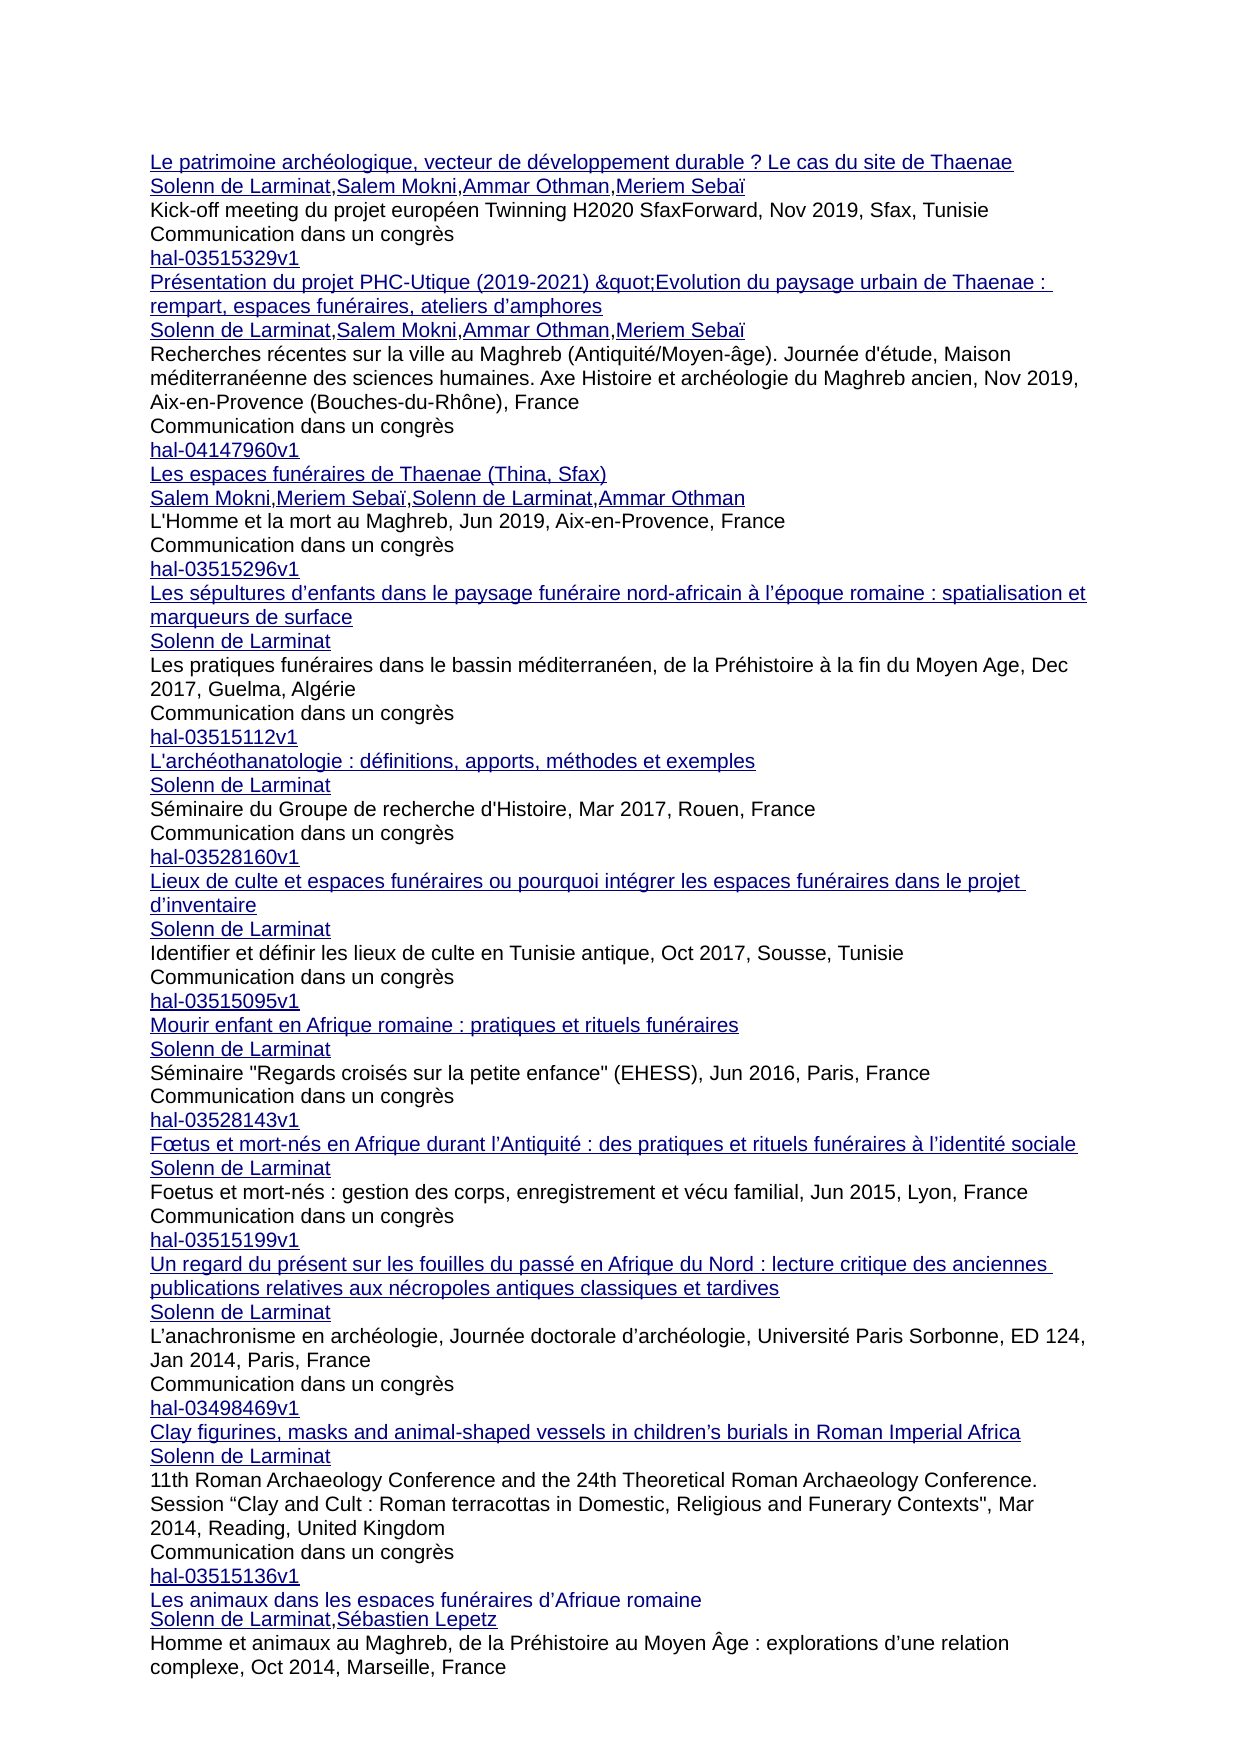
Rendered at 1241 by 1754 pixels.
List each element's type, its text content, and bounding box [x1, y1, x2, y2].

table_cell Lieux de culte et espaces funéraires ou pourquoi intégrer les espaces funéraires dans le projet d’inventaire Solenn de Larminat Identifier et définir les lieux de culte en Tunisie antique, Oct 2017, Sousse, Tunisie Communication dans un congrès hal-03515095v1 [150, 869, 1090, 1012]
table_cell Mourir enfant en Afrique romaine : pratiques et rituels funéraires Solenn de Larminat Séminaire "Regards croisés sur la petite enfance" (EHESS), Jun 2016, Paris, France Communication dans un congrès hal-03528143v1 [150, 1013, 1090, 1132]
table_cell L'archéothanatologie : définitions, apports, méthodes et exemples Solenn de Larminat Séminaire du Groupe de recherche d'Histoire, Mar 2017, Rouen, France Communication dans un congrès hal-03528160v1 [150, 749, 1090, 869]
table_cell Les sépultures d’enfants dans le paysage funéraire nord-africain à l’époque romaine : spatialisation et marqueurs de surface Solenn de Larminat Les pratiques funéraires dans le bassin méditerranéen, de la Préhistoire à la fin du Moyen Age, Dec 2017, Guelma, Algérie Communication dans un congrès hal-03515112v1 [150, 581, 1090, 749]
table_cell Le patrimoine archéologique, vecteur de développement durable ? Le cas du site de Thaenae Solenn de Larminat,Salem Mokni,Ammar Othman,Meriem Sebaï Kick-off meeting du projet européen Twinning H2020 SfaxForward, Nov 2019, Sfax, Tunisie Communication dans un congrès hal-03515329v1 [150, 150, 1090, 270]
table_cell Un regard du présent sur les fouilles du passé en Afrique du Nord : lecture critique des anciennes publications relatives aux nécropoles antiques classiques et tardives Solenn de Larminat L’anachronisme en archéologie, Journée doctorale d’archéologie, Université Paris Sorbonne, ED 124, Jan 2014, Paris, France Communication dans un congrès hal-03498469v1 [150, 1252, 1090, 1420]
table_cell Les espaces funéraires de Thaenae (Thina, Sfax) Salem Mokni,Meriem Sebaï,Solenn de Larminat,Ammar Othman L'Homme et la mort au Maghreb, Jun 2019, Aix-en-Provence, France Communication dans un congrès hal-03515296v1 [150, 461, 1090, 581]
table_cell Fœtus et mort-nés en Afrique durant l’Antiquité : des pratiques et rituels funéraires à l’identité sociale Solenn de Larminat Foetus et mort-nés : gestion des corps, enregistrement et vécu familial, Jun 2015, Lyon, France Communication dans un congrès hal-03515199v1 [150, 1132, 1090, 1252]
table_cell Les animaux dans les espaces funéraires d’Afrique romaine Solenn de Larminat,Sébastien Lepetz Homme et animaux au Maghreb, de la Préhistoire au Moyen Âge : explorations d’une relation complexe, Oct 2014, Marseille, France [150, 1588, 1090, 1679]
table_cell Présentation du projet PHC-Utique (2019-2021) &quot;Evolution du paysage urbain de Thaenae : rempart, espaces funéraires, ateliers d’amphores Solenn de Larminat,Salem Mokni,Ammar Othman,Meriem Sebaï Recherches récentes sur la ville au Maghreb (Antiquité/Moyen-âge). Journée d'étude, Maison méditerranéenne des sciences humaines. Axe Histoire et archéologie du Maghreb ancien, Nov 2019, Aix-en-Provence (Bouches-du-Rhône), France Communication dans un congrès hal-04147960v1 [150, 270, 1090, 461]
table_cell Clay figurines, masks and animal-shaped vessels in children’s burials in Roman Imperial Africa Solenn de Larminat 11th Roman Archaeology Conference and the 24th Theoretical Roman Archaeology Conference. Session “Clay and Cult : Roman terracottas in Domestic, Religious and Funerary Contexts", Mar 2014, Reading, United Kingdom Communication dans un congrès hal-03515136v1 [150, 1420, 1090, 1587]
